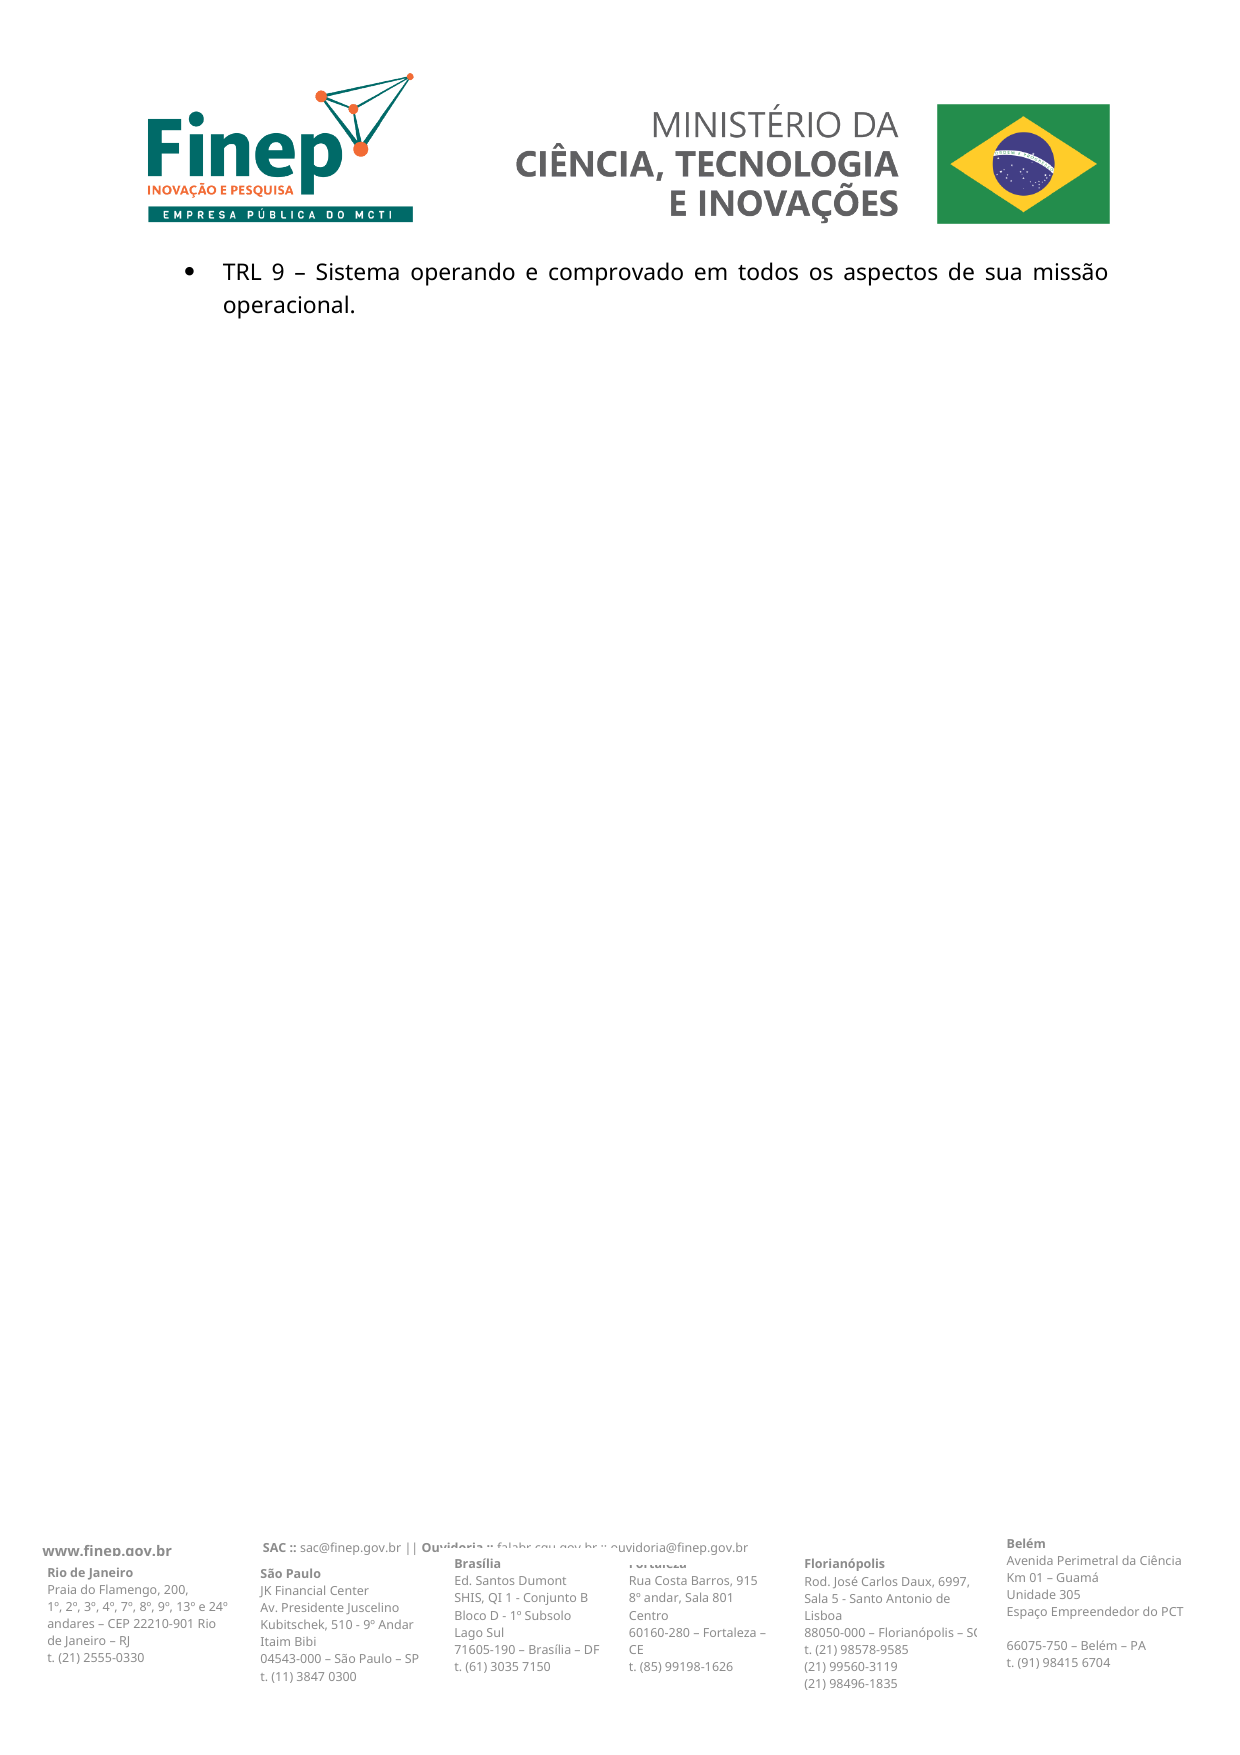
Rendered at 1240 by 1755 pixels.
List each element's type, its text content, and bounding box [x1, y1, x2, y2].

list TRL 9 – Sistema operando e comprovado em todos os aspectos de sua missão operacional. [185, 254, 1110, 321]
